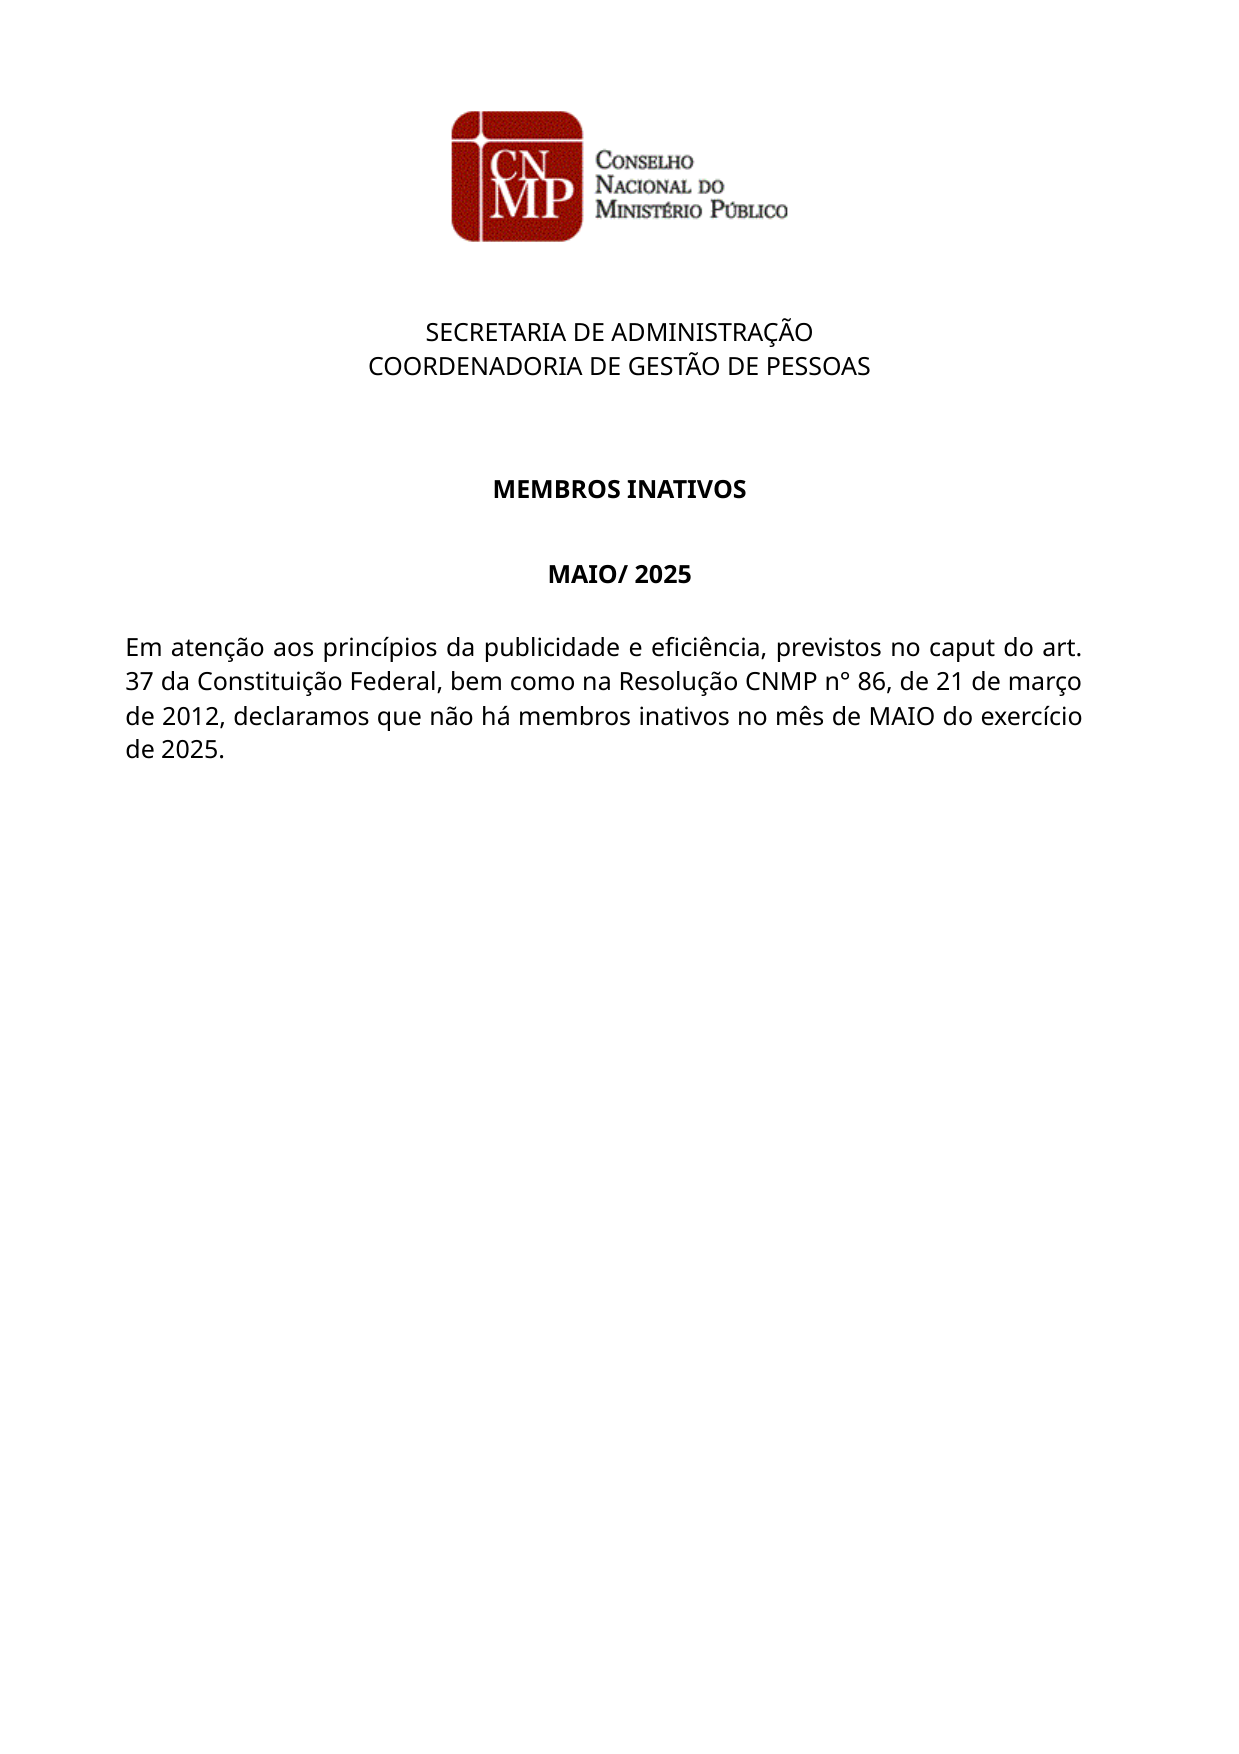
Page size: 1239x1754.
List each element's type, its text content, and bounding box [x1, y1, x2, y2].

table_header [802, 0, 1084, 105]
table_cell [0, 248, 41, 315]
table_cell [41, 518, 125, 556]
table_cell [0, 630, 41, 769]
table_cell [0, 590, 41, 630]
table_cell [1084, 248, 1198, 315]
table_cell [802, 105, 1084, 247]
table_cell [0, 105, 41, 247]
table_cell [802, 248, 1084, 315]
table_header [125, 0, 434, 105]
table_cell [1198, 248, 1239, 315]
table_header [434, 0, 802, 105]
table_cell [802, 386, 1084, 461]
table_cell [0, 518, 41, 556]
table_cell [802, 590, 1084, 630]
table_cell [41, 590, 125, 630]
table_cell [1084, 386, 1198, 461]
table_cell [434, 518, 802, 556]
table_cell [1198, 556, 1239, 589]
table_cell [434, 386, 802, 461]
table_cell [1198, 630, 1239, 769]
table_cell [802, 518, 1084, 556]
table_cell [125, 248, 434, 315]
table_cell [798, 105, 802, 247]
table_cell [125, 590, 434, 630]
table_header [1084, 0, 1198, 105]
table_cell [1084, 590, 1198, 630]
table_cell SECRETARIA DE ADMINISTRAÇÃO COORDENADORIA DE GESTÃO DE PESSOAS [41, 315, 1198, 386]
table_cell [434, 248, 802, 315]
table_cell [125, 105, 434, 247]
table_cell [125, 518, 434, 556]
table_cell [41, 630, 125, 769]
table_cell [1198, 386, 1239, 461]
table_cell [1198, 105, 1239, 247]
table_cell [1198, 518, 1239, 556]
table_cell [1198, 315, 1239, 386]
table_cell [125, 386, 434, 461]
table_cell [0, 315, 41, 386]
table_cell MEMBROS INATIVOS [41, 461, 1198, 517]
table_cell [1084, 518, 1198, 556]
table_header [1198, 0, 1239, 105]
table_cell [1198, 590, 1239, 630]
table_cell [0, 556, 41, 589]
table_header [41, 0, 125, 105]
table_cell [0, 386, 41, 461]
table_cell [0, 461, 41, 517]
table_cell [41, 248, 125, 315]
table_cell [41, 105, 125, 247]
table_cell [434, 590, 802, 630]
table_cell [1084, 105, 1198, 247]
table_cell [41, 386, 125, 461]
table_cell Em atenção aos princípios da publicidade e eficiência, previstos no caput do art. 37 da Constituição Federal, bem como na Resolução CNMP n° 86, de 21 de março de 2012, declaramos que não há membros inativos no mês de MAIO do exercício de 2025. [125, 630, 1084, 769]
table_header [0, 0, 41, 105]
table_cell [1198, 461, 1239, 517]
table_cell MAIO/ 2025 [41, 556, 1198, 589]
table_cell [1084, 630, 1198, 769]
